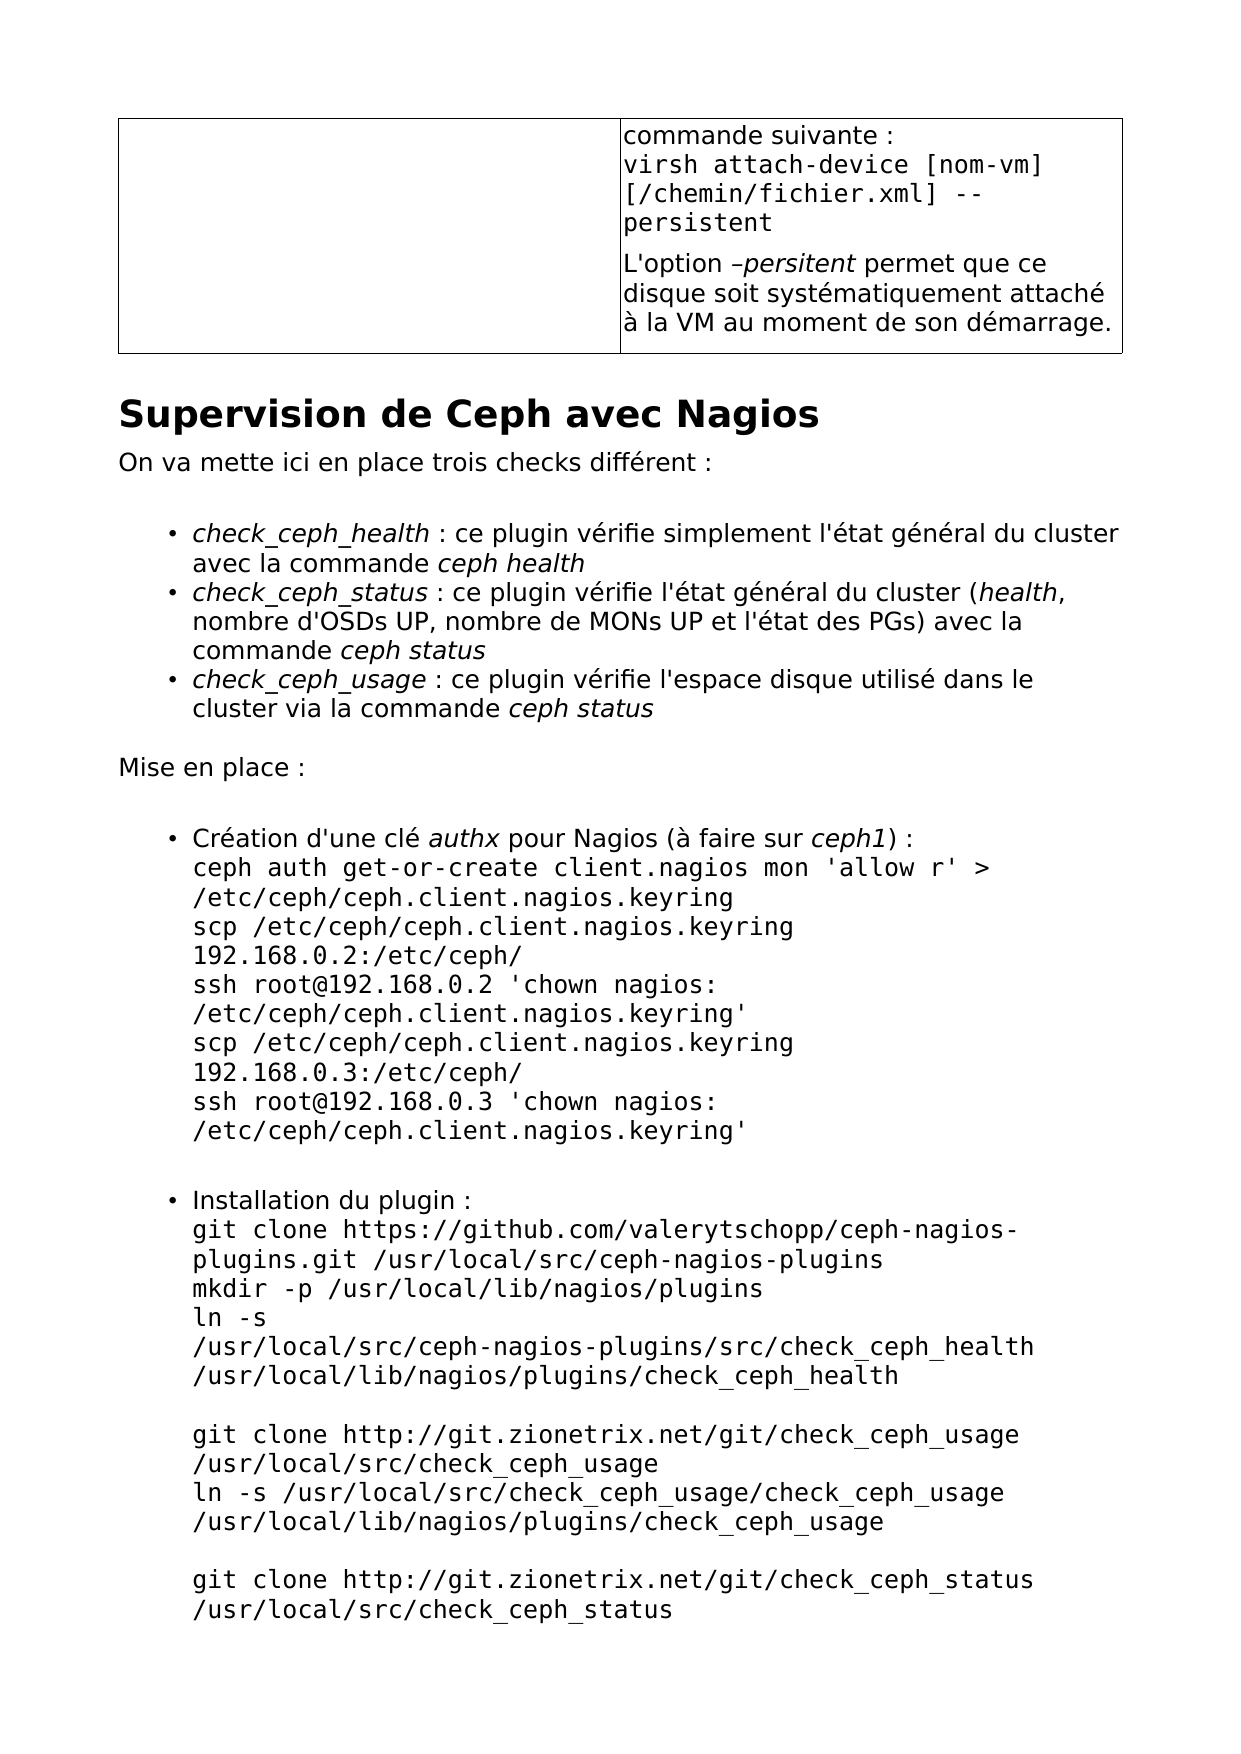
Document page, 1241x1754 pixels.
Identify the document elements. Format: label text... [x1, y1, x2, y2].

table_header [119, 119, 620, 352]
list git clone https://github.com/valerytschopp/ceph-nagios-plugins.git /usr/local/src/ceph-nagios-plugins mkdir -p /usr/local/lib/nagios/plugins ln -s /usr/local/src/ceph-nagios-plugins/src/check_ceph_health /usr/local/lib/nagios/plugins/check_ceph_health git clone http://git.zionetrix.net/git/check_ceph_usage /usr/local/src/check_ceph_usage ln -s /usr/local/src/check_ceph_usage/check_ceph_usage /usr/local/lib/nagios/plugins/check_ceph_usage git clone http://git.zionetrix.net/git/check_ceph_status /usr/local/src/check_ceph_status [177, 1216, 1122, 1624]
text On va mette ici en place trois checks différent : [118, 448, 1122, 478]
list Installation du plugin : [177, 1187, 1122, 1216]
list check_ceph_health : ce plugin vérifie simplement l'état général du cluster avec la commande ceph health [177, 520, 1122, 578]
subtitle Supervision de Ceph avec Nagios [118, 392, 1122, 436]
text Mise en place : [118, 753, 1122, 782]
list check_ceph_usage : ce plugin vérifie l'espace disque utilisé dans le cluster via la commande ceph status [177, 666, 1122, 724]
list ceph auth get-or-create client.nagios mon 'allow r' > /etc/ceph/ceph.client.nagios.keyring scp /etc/ceph/ceph.client.nagios.keyring 192.168.0.2:/etc/ceph/ ssh root@192.168.0.2 'chown nagios: /etc/ceph/ceph.client.nagios.keyring' scp /etc/ceph/ceph.client.nagios.keyring 192.168.0.3:/etc/ceph/ ssh root@192.168.0.3 'chown nagios: /etc/ceph/ceph.client.nagios.keyring' [177, 854, 1122, 1145]
list check_ceph_status : ce plugin vérifie l'état général du cluster (health, nombre d'OSDs UP, nombre de MONs UP et l'état des PGs) avec la commande ceph status [177, 578, 1122, 666]
list Création d'une clé authx pour Nagios (à faire sur ceph1) : [177, 824, 1122, 854]
table_header commande suivante : virsh attach-device [nom-vm] [/chemin/fichier.xml] --persistent L'option –persitent permet que ce disque soit systématiquement attaché à la VM au moment de son démarrage. [621, 119, 1122, 352]
